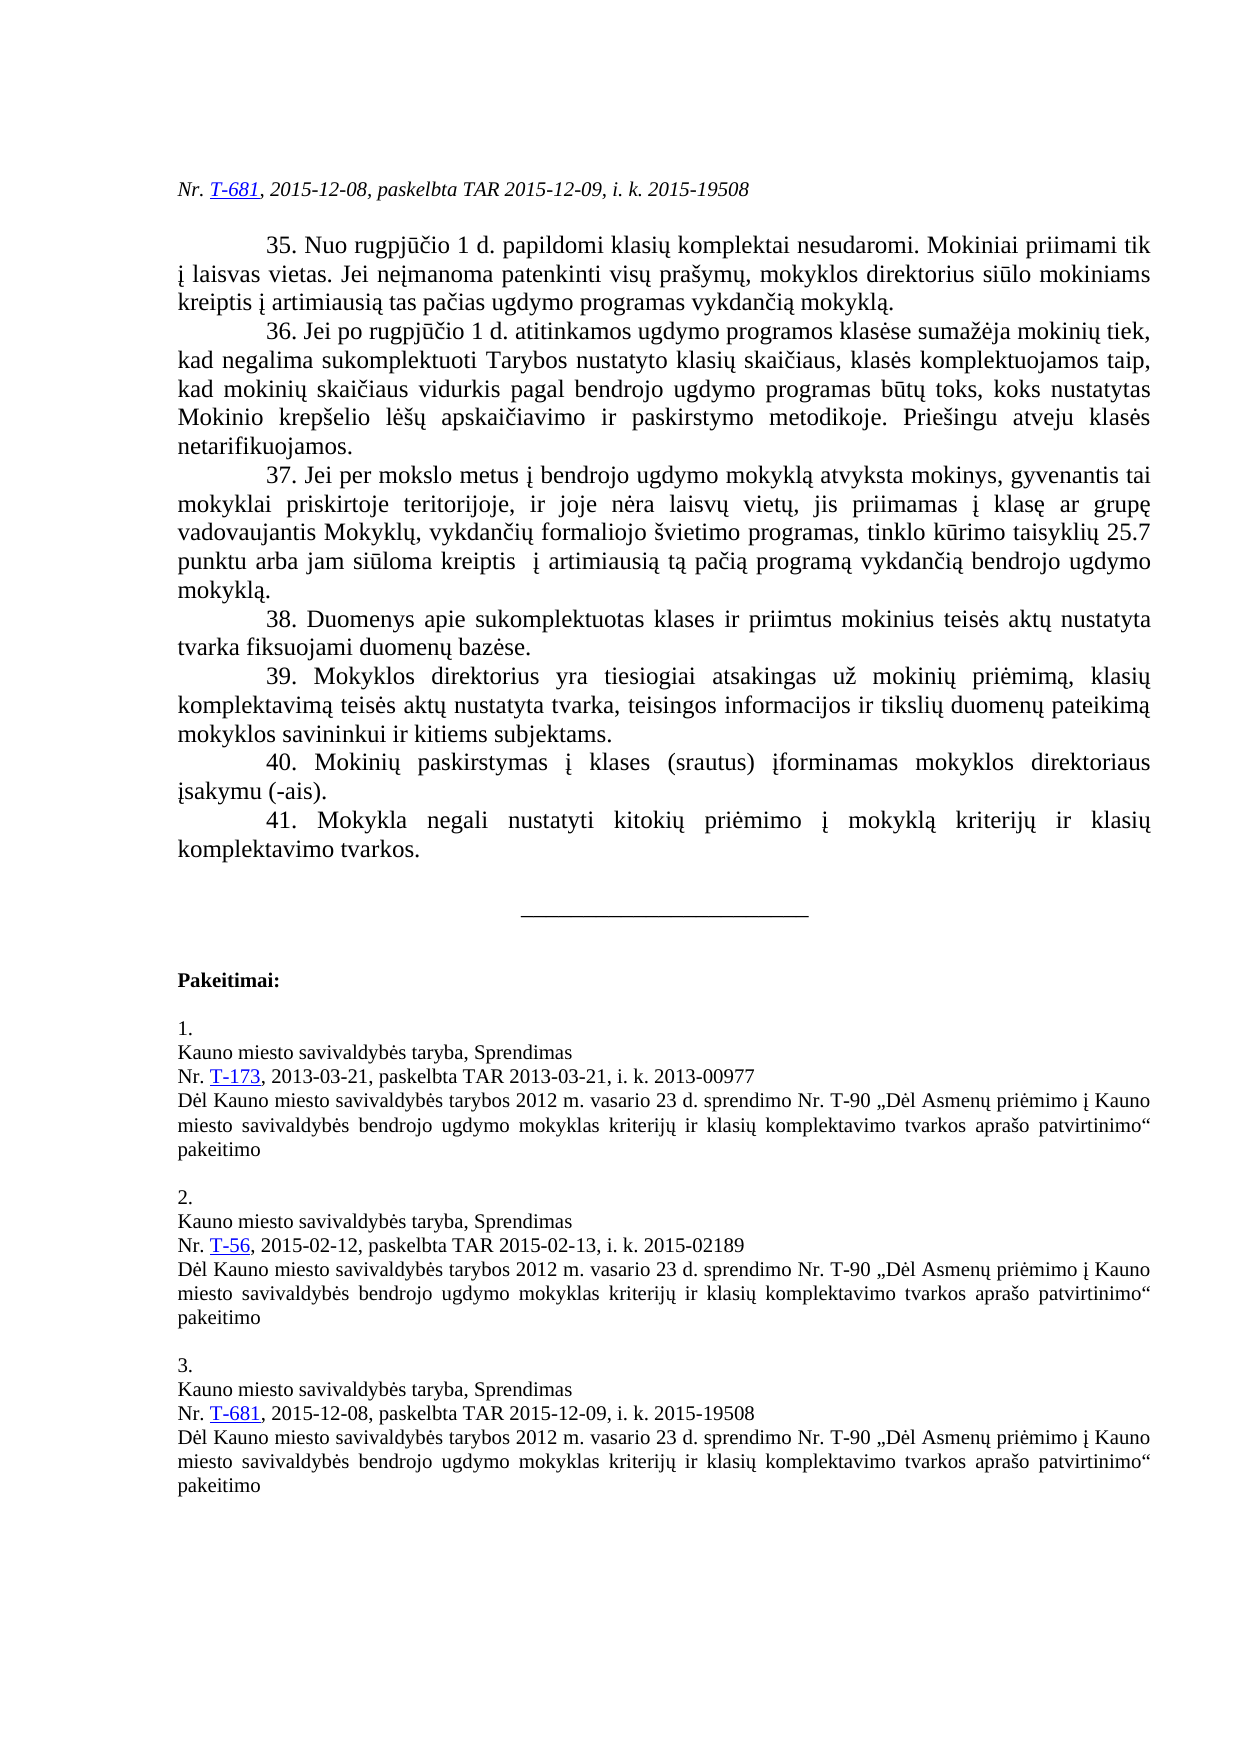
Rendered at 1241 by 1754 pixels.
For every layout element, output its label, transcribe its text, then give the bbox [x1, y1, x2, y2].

text 40. Mokinių paskirstymas į klases (srautus) įforminamas mokyklos direktoriaus įsakymu (-ais). [177, 747, 1152, 805]
text 35. Nuo rugpjūčio 1 d. papildomi klasių komplektai nesudaromi. Mokiniai priimami tik į laisvas vietas. Jei neįmanoma patenkinti visų prašymų, mokyklos direktorius siūlo mokiniams kreiptis į artimiausią tas pačias ugdymo programas vykdančią mokyklą. [177, 230, 1152, 316]
text Kauno miesto savivaldybės taryba, Sprendimas [177, 1040, 1152, 1064]
text 1. [177, 1016, 1152, 1040]
text Nr. T-681, 2015-12-08, paskelbta TAR 2015-12-09, i. k. 2015-19508 [177, 177, 1152, 201]
text 38. Duomenys apie sukomplektuotas klases ir priimtus mokinius teisės aktų nustatyta tvarka fiksuojami duomenų bazėse. [177, 604, 1152, 661]
text Nr. T-173, 2013-03-21, paskelbta TAR 2013-03-21, i. k. 2013-00977 [177, 1064, 1152, 1088]
text 39. Mokyklos direktorius yra tiesiogiai atsakingas už mokinių priėmimą, klasių komplektavimą teisės aktų nustatyta tvarka, teisingos informacijos ir tikslių duomenų pateikimą mokyklos savininkui ir kitiems subjektams. [177, 661, 1152, 747]
text 3. [177, 1353, 1152, 1377]
text 37. Jei per mokslo metus į bendrojo ugdymo mokyklą atvyksta mokinys, gyvenantis tai mokyklai priskirtoje teritorijoje, ir joje nėra laisvų vietų, jis priimamas į klasę ar grupę vadovaujantis Mokyklų, vykdančių formaliojo švietimo programas, tinklo kūrimo taisyklių 25.7 punktu arba jam siūloma kreiptis į artimiausią tą pačią programą vykdančią bendrojo ugdymo mokyklą. [177, 460, 1152, 604]
text Pakeitimai: [177, 968, 1152, 992]
text 2. [177, 1185, 1152, 1209]
text Dėl Kauno miesto savivaldybės tarybos 2012 m. vasario 23 d. sprendimo Nr. T-90 „Dėl Asmenų priėmimo į Kauno miesto savivaldybės bendrojo ugdymo mokyklas kriterijų ir klasių komplektavimo tvarkos aprašo patvirtinimo“ pakeitimo [177, 1088, 1152, 1161]
text Dėl Kauno miesto savivaldybės tarybos 2012 m. vasario 23 d. sprendimo Nr. T-90 „Dėl Asmenų priėmimo į Kauno miesto savivaldybės bendrojo ugdymo mokyklas kriterijų ir klasių komplektavimo tvarkos aprašo patvirtinimo“ pakeitimo [177, 1257, 1152, 1329]
text Dėl Kauno miesto savivaldybės tarybos 2012 m. vasario 23 d. sprendimo Nr. T-90 „Dėl Asmenų priėmimo į Kauno miesto savivaldybės bendrojo ugdymo mokyklas kriterijų ir klasių komplektavimo tvarkos aprašo patvirtinimo“ pakeitimo [177, 1425, 1152, 1497]
text Kauno miesto savivaldybės taryba, Sprendimas [177, 1377, 1152, 1401]
text 36. Jei po rugpjūčio 1 d. atitinkamos ugdymo programos klasėse sumažėja mokinių tiek, kad negalima sukomplektuoti Tarybos nustatyto klasių skaičiaus, klasės komplektuojamos taip, kad mokinių skaičiaus vidurkis pagal bendrojo ugdymo programas būtų toks, koks nustatytas Mokinio krepšelio lėšų apskaičiavimo ir paskirstymo metodikoje. Priešingu atveju klasės netarifikuojamos. [177, 316, 1152, 460]
text 41. Mokykla negali nustatyti kitokių priėmimo į mokyklą kriterijų ir klasių komplektavimo tvarkos. [177, 805, 1152, 862]
text _______________________ [177, 891, 1152, 920]
text Kauno miesto savivaldybės taryba, Sprendimas [177, 1209, 1152, 1233]
text Nr. T-681, 2015-12-08, paskelbta TAR 2015-12-09, i. k. 2015-19508 [177, 1401, 1152, 1425]
text Nr. T-56, 2015-02-12, paskelbta TAR 2015-02-13, i. k. 2015-02189 [177, 1233, 1152, 1257]
